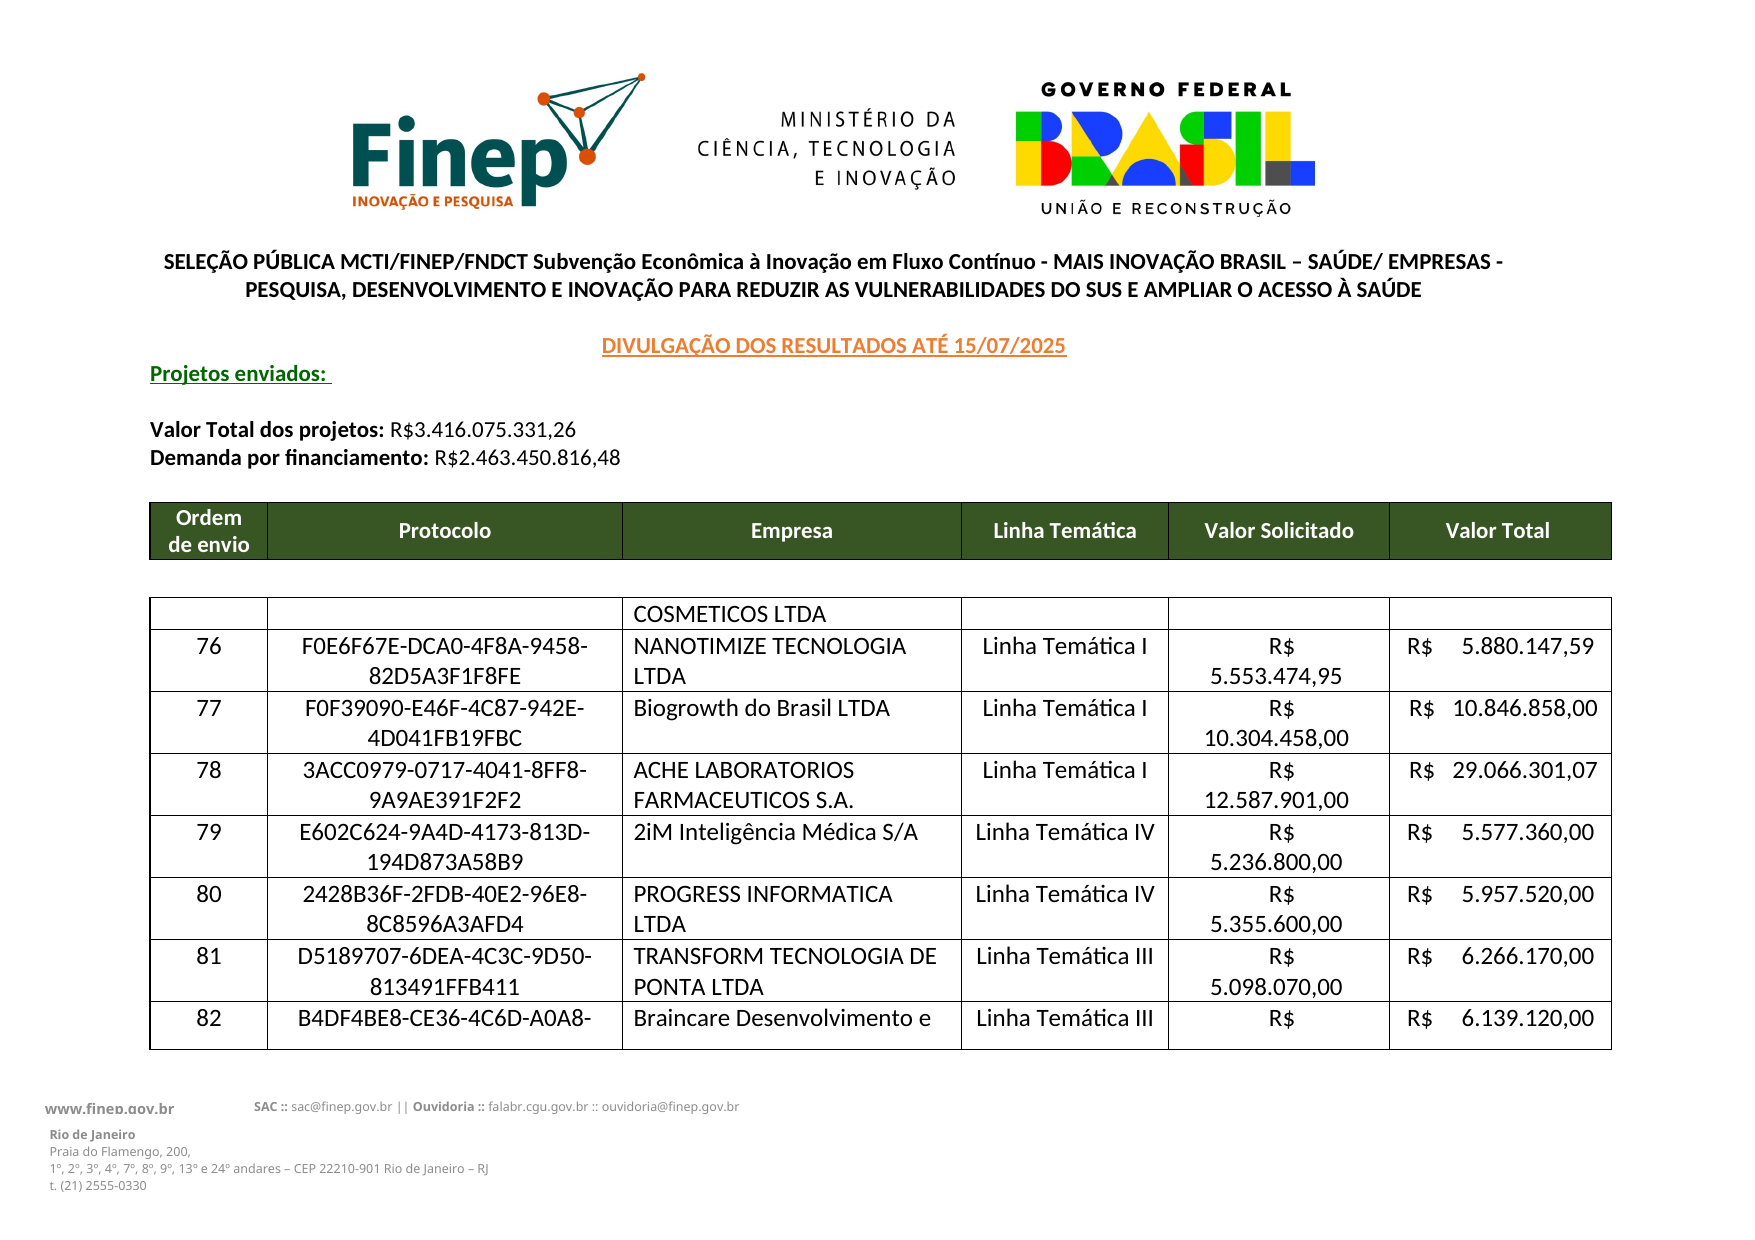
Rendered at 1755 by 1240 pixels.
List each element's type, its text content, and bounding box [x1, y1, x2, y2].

table_cell Braincare Desenvolvimento e [623, 1002, 961, 1049]
table_cell 78 [151, 754, 267, 815]
table_cell R$ 12.587.901,00 [1169, 754, 1389, 815]
table_cell PROGRESS INFORMATICA LTDA [623, 878, 961, 939]
table_cell R$ 5.553.474,95 [1169, 630, 1389, 691]
table_cell Linha Temática III [962, 940, 1168, 1001]
table_cell 3ACC0979-0717-4041-8FF8-9A9AE391F2F2 [268, 754, 622, 815]
table_cell [1169, 598, 1389, 629]
table_cell E602C624-9A4D-4173-813D-194D873A58B9 [268, 816, 622, 877]
table_cell ACHE LABORATORIOS FARMACEUTICOS S.A. [623, 754, 961, 815]
table_cell R$ 5.957.520,00 [1390, 878, 1611, 939]
table_cell Linha Temática IV [962, 816, 1168, 877]
table_cell Linha Temática I [962, 630, 1168, 691]
table_cell 77 [151, 692, 267, 753]
table_cell [151, 598, 267, 629]
table_cell R$ 10.846.858,00 [1390, 692, 1611, 753]
table_cell R$ 5.880.147,59 [1390, 630, 1611, 691]
table_cell [268, 598, 622, 629]
table_cell R$ 10.304.458,00 [1169, 692, 1389, 753]
table_cell R$ [1169, 1002, 1389, 1049]
table_cell COSMETICOS LTDA [623, 598, 961, 629]
table_cell Linha Temática I [962, 754, 1168, 815]
table_cell 79 [151, 816, 267, 877]
table_cell R$ 5.355.600,00 [1169, 878, 1389, 939]
table_cell B4DF4BE8-CE36-4C6D-A0A8- [268, 1002, 622, 1049]
table_cell TRANSFORM TECNOLOGIA DE PONTA LTDA [623, 940, 961, 1001]
table_cell 82 [151, 1002, 267, 1049]
table_cell R$ 29.066.301,07 [1390, 754, 1611, 815]
table_cell R$ 6.139.120,00 [1390, 1002, 1611, 1049]
table_cell F0E6F67E-DCA0-4F8A-9458-82D5A3F1F8FE [268, 630, 622, 691]
table_cell Linha Temática IV [962, 878, 1168, 939]
table_cell 76 [151, 630, 267, 691]
table_cell 2428B36F-2FDB-40E2-96E8-8C8596A3AFD4 [268, 878, 622, 939]
table_cell R$ 5.098.070,00 [1169, 940, 1389, 1001]
table_cell F0F39090-E46F-4C87-942E-4D041FB19FBC [268, 692, 622, 753]
table_cell R$ 5.236.800,00 [1169, 816, 1389, 877]
table_cell Linha Temática I [962, 692, 1168, 753]
table_cell [1390, 598, 1611, 629]
table_cell Linha Temática III [962, 1002, 1168, 1049]
table_cell 80 [151, 878, 267, 939]
table_cell 81 [151, 940, 267, 1001]
table_cell 2iM Inteligência Médica S/A [623, 816, 961, 877]
table_cell R$ 5.577.360,00 [1390, 816, 1611, 877]
table_cell D5189707-6DEA-4C3C-9D50-813491FFB411 [268, 940, 622, 1001]
table_cell NANOTIMIZE TECNOLOGIA LTDA [623, 630, 961, 691]
table_cell [962, 598, 1168, 629]
table_cell Biogrowth do Brasil LTDA [623, 692, 961, 753]
table_cell R$ 6.266.170,00 [1390, 940, 1611, 1001]
